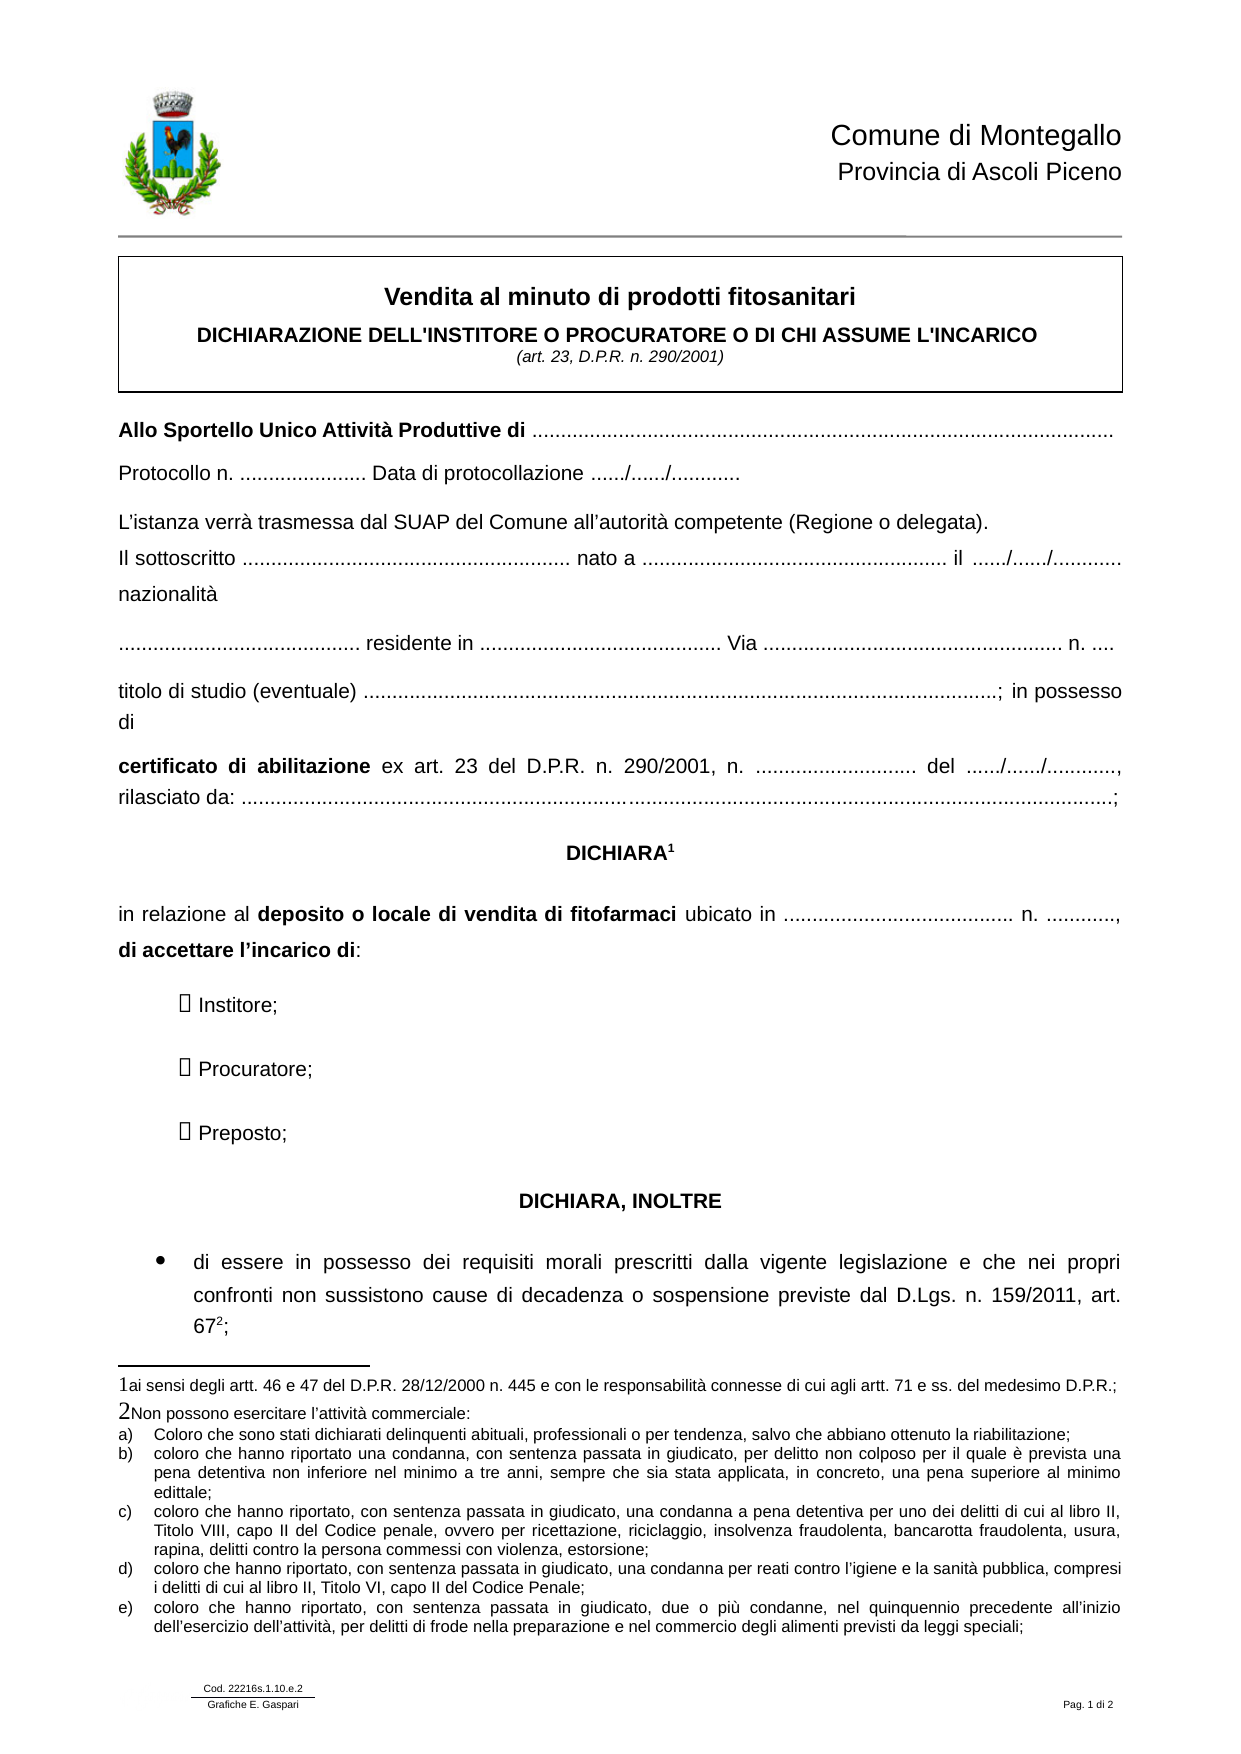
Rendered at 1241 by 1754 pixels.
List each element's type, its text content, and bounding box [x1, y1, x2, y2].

text Il sottoscritto ......................................................... nato a ..................................................... il ....../....../............ nazionalità [118, 546, 1122, 606]
text  Preposto; [177, 1113, 1122, 1147]
text in relazione al deposito o locale di vendita di fitofarmaci ubicato in ........................................ n. ............, di accettare l’incarico di: [118, 902, 1122, 962]
text DICHIARA, INOLTRE [118, 1189, 1122, 1213]
list coloro che hanno riportato, con sentenza passata in giudicato, una condanna a pena detentiva per uno dei delitti di cui al libro II, Titolo VIII, capo II del Codice penale, ovvero per ricettazione, riciclaggio, insolvenza fraudolenta, bancarotta fraudolenta, usura, rapina, delitti contro la persona commessi con violenza, estorsione; [118, 1502, 1122, 1559]
text  Procuratore; [177, 1050, 1122, 1084]
text Provincia di Ascoli Piceno [224, 157, 1122, 185]
text L’istanza verrà trasmessa dal SUAP del Comune all’autorità competente (Regione o delegata). [118, 509, 1122, 533]
list coloro che hanno riportato una condanna, con sentenza passata in giudicato, per delitto non colposo per il quale è prevista una pena detentiva non inferiore nel minimo a tre anni, sempre che sia stata applicata, in concreto, una pena superiore al minimo edittale; [118, 1444, 1122, 1502]
list Non possono esercitare l’attività commerciale: [118, 1396, 1122, 1425]
list Coloro che sono stati dichiarati delinquenti abituali, professionali o per tendenza, salvo che abbiano ottenuto la riabilitazione; [118, 1425, 1122, 1444]
text Comune di Montegallo [224, 118, 1122, 152]
text  Institore; [177, 986, 1122, 1020]
picture [122, 87, 224, 219]
text ai sensi degli artt. 46 e 47 del D.P.R. 28/12/2000 n. 445 e con le responsabilità connesse di cui agli artt. 71 e ss. del medesimo D.P.R.; [118, 1372, 1122, 1396]
text .......................................... residente in .......................................... Via .................................................... n. .... [118, 630, 1122, 654]
text Protocollo n. ...................... Data di protocollazione ....../....../............ [118, 461, 1122, 485]
list coloro che hanno riportato, con sentenza passata in giudicato, una condanna per reati contro l’igiene e la sanità pubblica, compresi i delitti di cui al libro II, Titolo VI, capo II del Codice Penale; [118, 1559, 1122, 1597]
text titolo di studio (eventuale) ..............................................................................................................; in possesso di [118, 679, 1122, 734]
list di essere in possesso dei requisiti morali prescritti dalla vigente legislazione e che nei propri confronti non sussistono cause di decadenza o sospensione previste dal D.Lgs. n. 159/2011, art. 67; [156, 1250, 1122, 1337]
text certificato di abilitazione ex art. 23 del D.P.R. n. 290/2001, n. ............................ del ....../....../............, rilasciato da: .......................................................................................................................................................; [118, 753, 1122, 809]
text Allo Sportello Unico Attività Produttive di ..................................................................................................... [118, 417, 1122, 441]
table_header Vendita al minuto di prodotti fitosanitari DICHIARAZIONE DELL'INSTITORE O PROCURATORE O DI CHI ASSUME L'INCARICO (art. 23, D.P.R. n. 290/2001) [119, 257, 1122, 391]
list coloro che hanno riportato, con sentenza passata in giudicato, due o più condanne, nel quinquennio precedente all’inizio dell’esercizio dell’attività, per delitti di frode nella preparazione e nel commercio degli alimenti previsti da leggi speciali; [118, 1597, 1122, 1636]
text DICHIARA [118, 841, 1122, 865]
